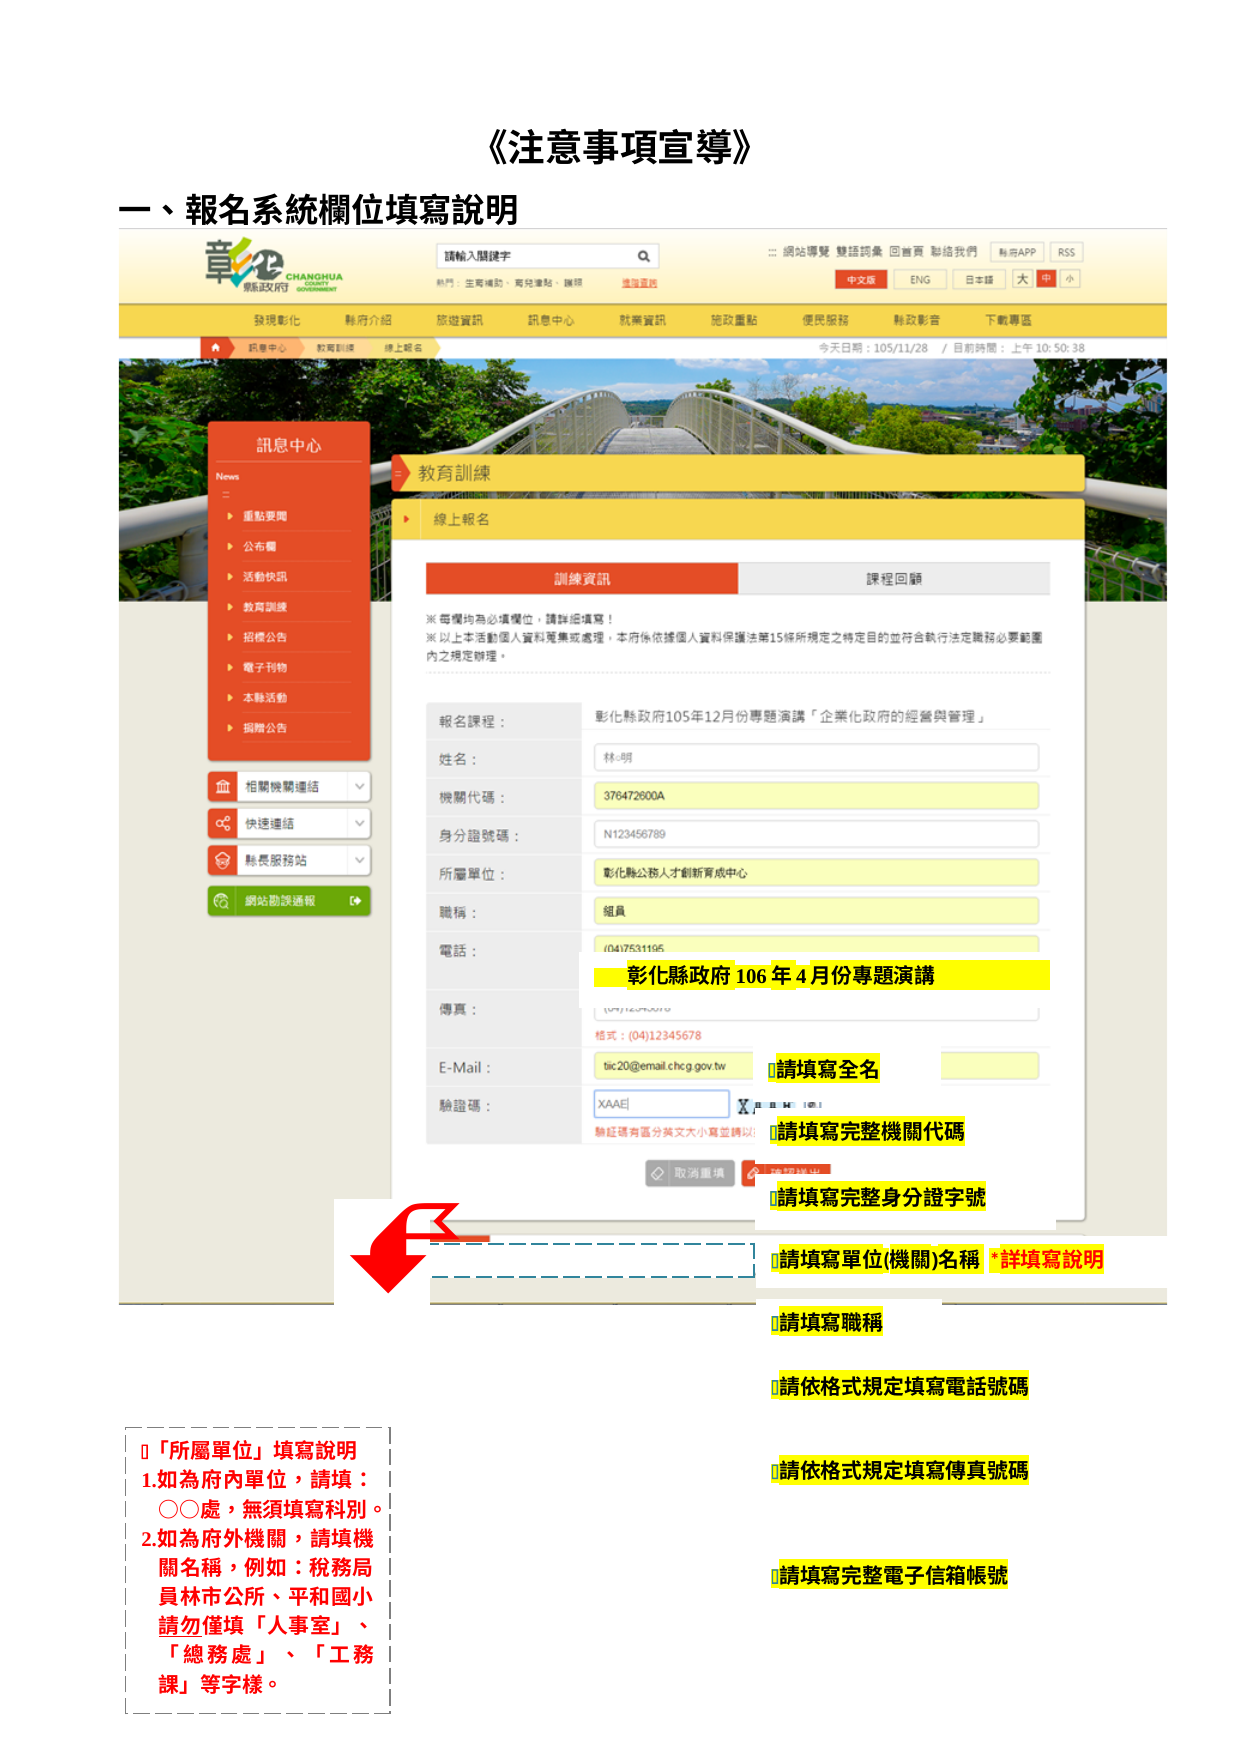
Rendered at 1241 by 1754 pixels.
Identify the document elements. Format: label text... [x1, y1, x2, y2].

text 請依格式規定填寫電話號碼 [771, 1370, 1055, 1400]
text 《注意事項宣導》 [118, 104, 1122, 166]
text 請填寫職稱 [771, 1306, 927, 1336]
text  [349, 1206, 415, 1320]
text 請填寫單位(機關)名稱 *詳填寫說明 [771, 1244, 1162, 1274]
text 請依格式規定填寫傳真號碼 [771, 1454, 1055, 1485]
text 2.如為府外機關，請填機關名稱，例如：稅務局、員林市公所、平和國小，請勿僅填「人事室」、「總務處」、「工務課」等字樣。 [141, 1523, 374, 1698]
text 彰化縣政府106年4月份專題演講 [594, 960, 1055, 990]
text 「所屬單位」填寫說明 [141, 1435, 374, 1464]
text 一、報名系統欄位填寫說明 [118, 166, 1122, 228]
text 請填寫全名 [768, 1053, 926, 1083]
text 請填寫完整身分證字號 [770, 1181, 1041, 1211]
text 請填寫完整機關代碼 [770, 1116, 1041, 1146]
text 請填寫完整電子信箱帳號 [771, 1559, 1055, 1589]
text 1.如為府內單位，請填：○○處，無須填寫科別。 [141, 1464, 374, 1523]
